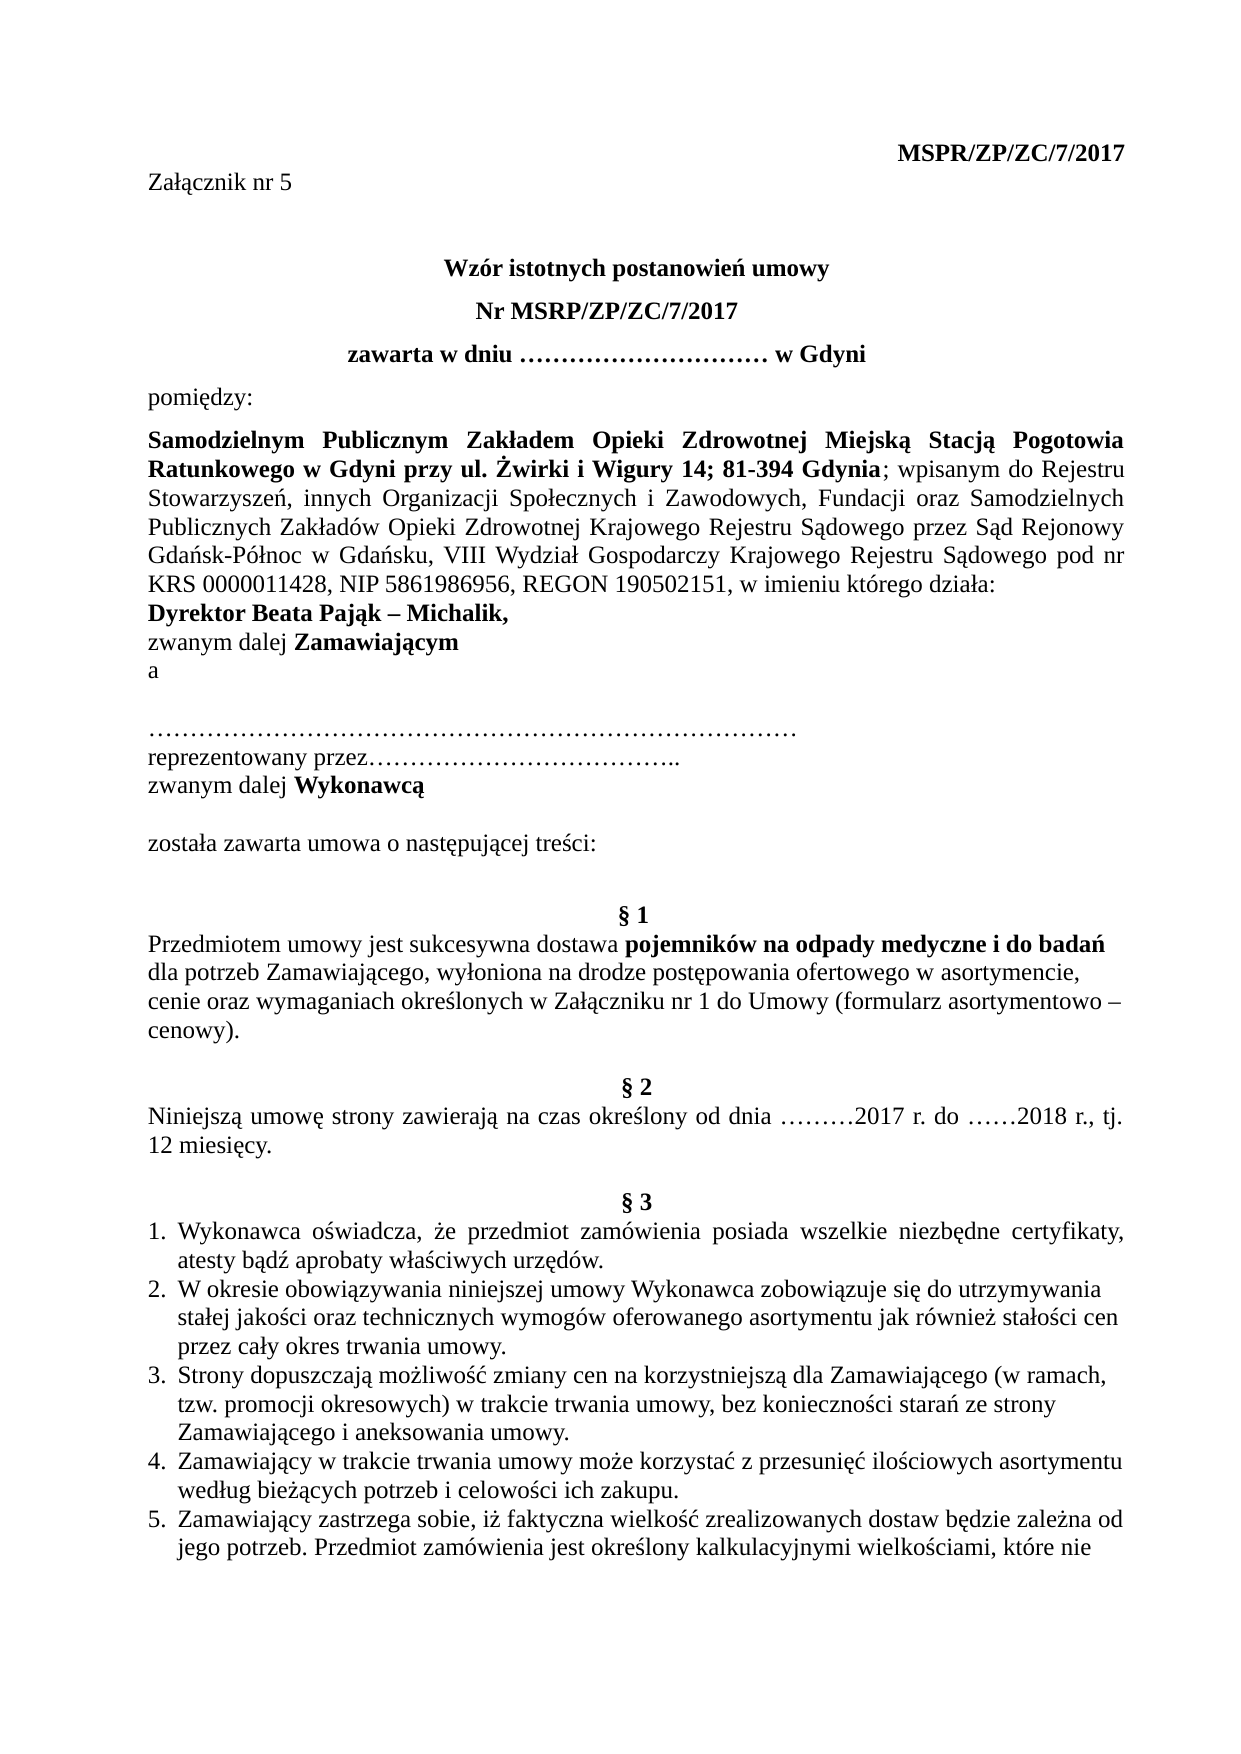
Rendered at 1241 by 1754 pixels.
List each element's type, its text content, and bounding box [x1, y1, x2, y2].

text § 3 [148, 1187, 1125, 1216]
text § 1 [148, 900, 1125, 929]
list Przedmiotem umowy jest sukcesywna dostawa pojemników na odpady medyczne i do badań dla potrzeb Zamawiającego, wyłoniona na drodze postępowania ofertowego w asortymencie, cenie oraz wymaganiach określonych w Załączniku nr 1 do Umowy (formularz asortymentowo – cenowy). [148, 929, 1125, 1044]
text Wzór istotnych postanowień umowy [148, 253, 1125, 282]
text …………………………………………………………………… [148, 713, 1125, 742]
text zwanym dalej Zamawiającym [148, 627, 1125, 656]
list Zamawiający w trakcie trwania umowy może korzystać z przesunięć ilościowych asortymentu według bieżących potrzeb i celowości ich zakupu. [148, 1446, 1125, 1504]
text została zawarta umowa o następującej treści: [148, 828, 1125, 857]
text Załącznik nr 5 [148, 167, 1125, 196]
text Nr MSRP/ZP/ZC/7/2017 [148, 296, 1066, 325]
list Wykonawca oświadcza, że przedmiot zamówienia posiada wszelkie niezbędne certyfikaty, atesty bądź aprobaty właściwych urzędów. [148, 1216, 1125, 1274]
text pomiędzy: [148, 382, 1066, 411]
text Dyrektor Beata Pająk – Michalik, [148, 598, 1125, 627]
list W okresie obowiązywania niniejszej umowy Wykonawca zobowiązuje się do utrzymywania stałej jakości oraz technicznych wymogów oferowanego asortymentu jak również stałości cen przez cały okres trwania umowy. [148, 1274, 1125, 1360]
text Niniejszą umowę strony zawierają na czas określony od dnia ………2017 r. do ……2018 r., tj. 12 miesięcy. [148, 1101, 1125, 1159]
text zawarta w dniu ………………………… w Gdyni [148, 339, 1066, 368]
text Samodzielnym Publicznym Zakładem Opieki Zdrowotnej Miejską Stacją Pogotowia Ratunkowego w Gdyni przy ul. Żwirki i Wigury 14; 81-394 Gdynia; wpisanym do Rejestru Stowarzyszeń, innych Organizacji Społecznych i Zawodowych, Fundacji oraz Samodzielnych Publicznych Zakładów Opieki Zdrowotnej Krajowego Rejestru Sądowego przez Sąd Rejonowy Gdańsk-Północ w Gdańsku, VIII Wydział Gospodarczy Krajowego Rejestru Sądowego pod nr KRS 0000011428, NIP 5861986956, REGON 190502151, w imieniu którego działa: [148, 426, 1125, 598]
list MSPR/ZP/ZC/7/2017 [148, 138, 1125, 167]
list Strony dopuszczają możliwość zmiany cen na korzystniejszą dla Zamawiającego (w ramach, tzw. promocji okresowych) w trakcie trwania umowy, bez konieczności starań ze strony Zamawiającego i aneksowania umowy. [148, 1360, 1125, 1446]
text a [148, 656, 1125, 684]
text § 2 [148, 1072, 1125, 1101]
text reprezentowany przez……………………………….. [148, 742, 1125, 771]
text zwanym dalej Wykonawcą [148, 771, 1125, 799]
list Zamawiający zastrzega sobie, iż faktyczna wielkość zrealizowanych dostaw będzie zależna od jego potrzeb. Przedmiot zamówienia jest określony kalkulacyjnymi wielkościami, które nie [148, 1504, 1125, 1561]
